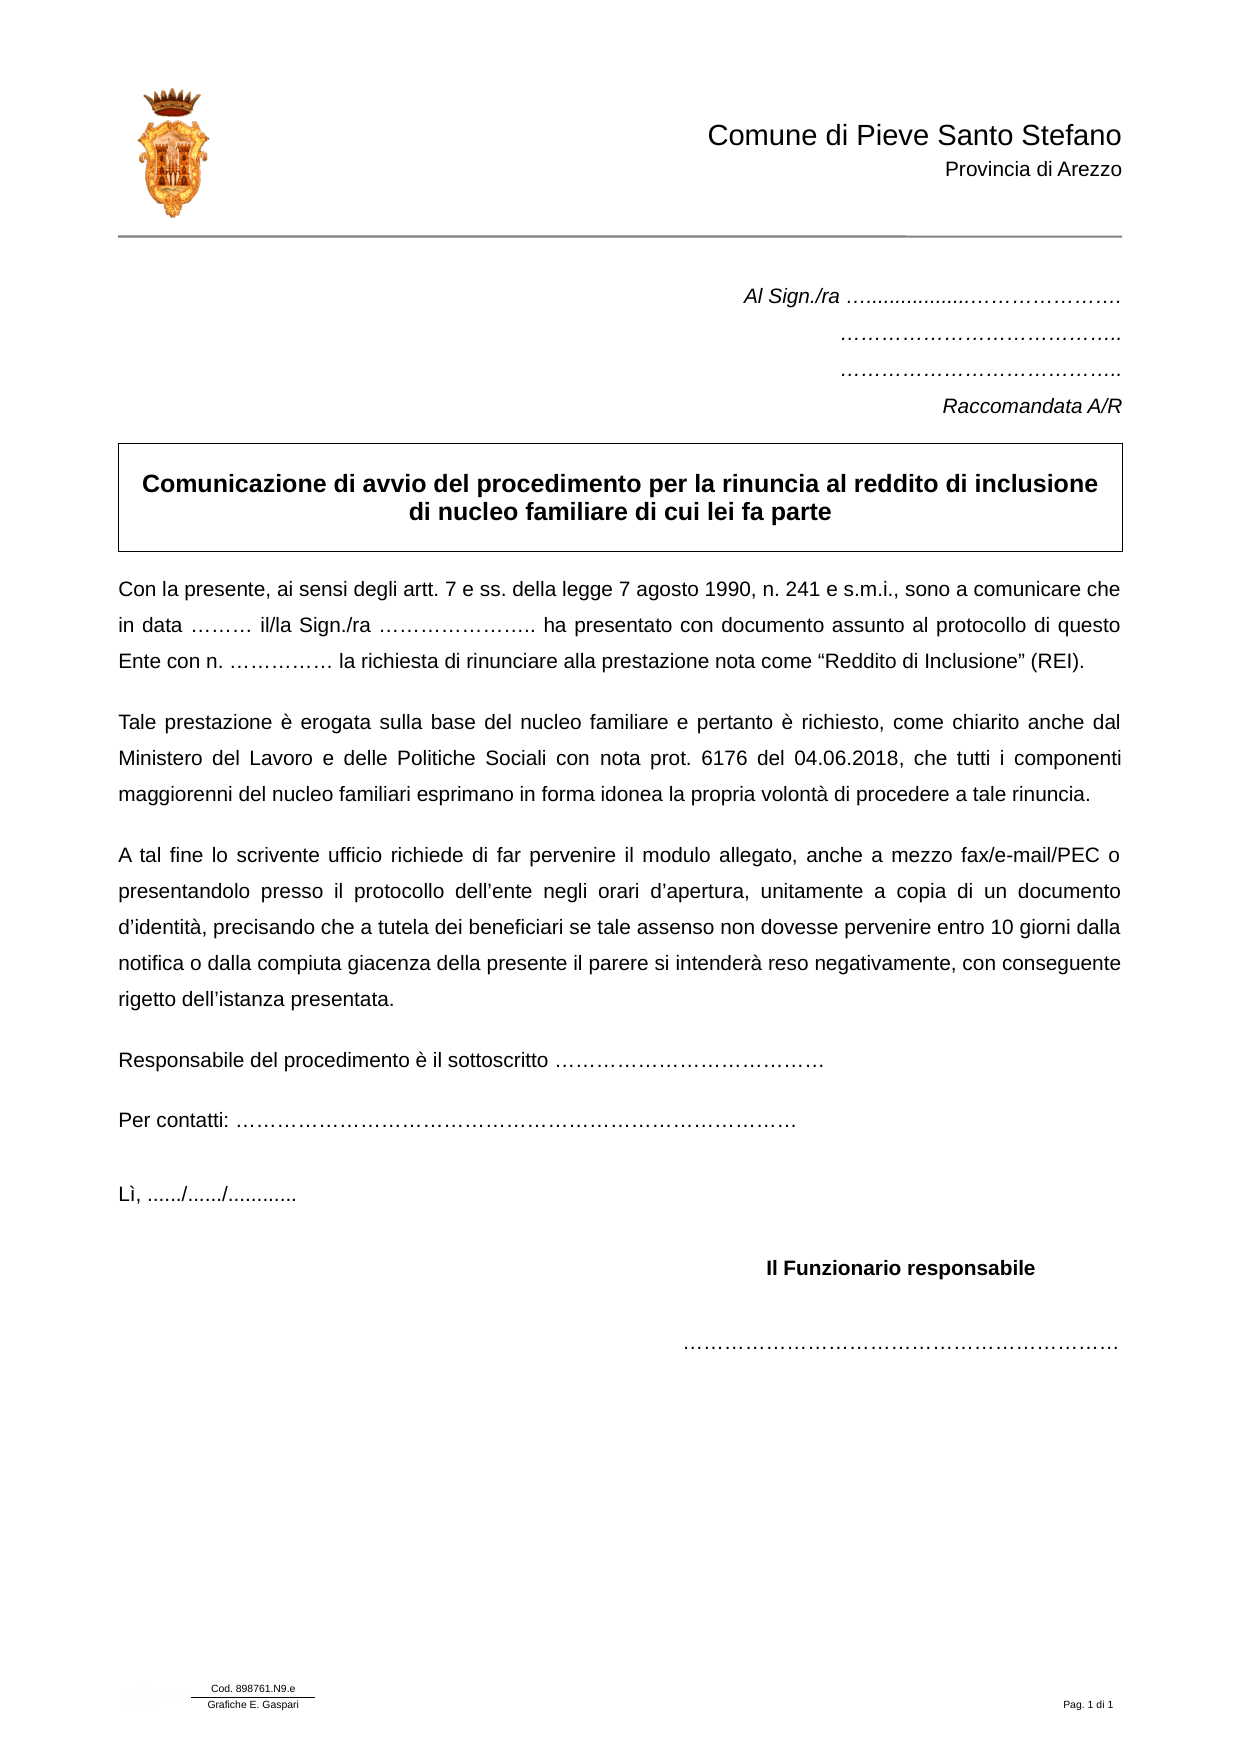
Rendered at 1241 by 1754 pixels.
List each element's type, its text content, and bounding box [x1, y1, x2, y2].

text Il Funzionario responsabile [679, 1256, 1122, 1280]
text ………………………………….. [118, 357, 1122, 381]
text Lì, ....../....../............ [118, 1182, 1122, 1206]
text ……………………………………………………… [679, 1330, 1122, 1354]
text Comune di Pieve Santo Stefano [224, 118, 1122, 152]
text Con la presente, ai sensi degli artt. 7 e ss. della legge 7 agosto 1990, n. 241 e s.m.i., sono a comunicare che in data ……… il/la Sign./ra ………………….. ha presentato con documento assunto al protocollo di questo Ente con n. …………… la richiesta di rinunciare alla prestazione nota come “Reddito di Inclusione” (REI). [118, 577, 1122, 673]
text Raccomandata A/R [118, 393, 1122, 417]
text Per contatti: ……………………………………………………………………… [118, 1108, 1122, 1132]
text ………………………………….. [118, 321, 1122, 344]
text Al Sign./ra …..................…………………. [118, 284, 1122, 308]
text Provincia di Arezzo [224, 157, 1122, 181]
table_header Comunicazione di avvio del procedimento per la rinuncia al reddito di inclusione di nucleo familiare di cui lei fa parte [119, 444, 1122, 551]
text A tal fine lo scrivente ufficio richiede di far pervenire il modulo allegato, anche a mezzo fax/e-mail/PEC o presentandolo presso il protocollo dell’ente negli orari d’apertura, unitamente a copia di un documento d’identità, precisando che a tutela dei beneficiari se tale assenso non dovesse pervenire entro 10 giorni dalla notifica o dalla compiuta giacenza della presente il parere si intenderà reso negativamente, con conseguente rigetto dell’istanza presentata. [118, 843, 1122, 1010]
text Tale prestazione è erogata sulla base del nucleo familiare e pertanto è richiesto, come chiarito anche dal Ministero del Lavoro e delle Politiche Sociali con nota prot. 6176 del 04.06.2018, che tutti i componenti maggiorenni del nucleo familiari esprimano in forma idonea la propria volontà di procedere a tale rinuncia. [118, 710, 1122, 806]
picture [122, 87, 224, 219]
text Responsabile del procedimento è il sottoscritto ………………………………… [118, 1047, 1122, 1071]
